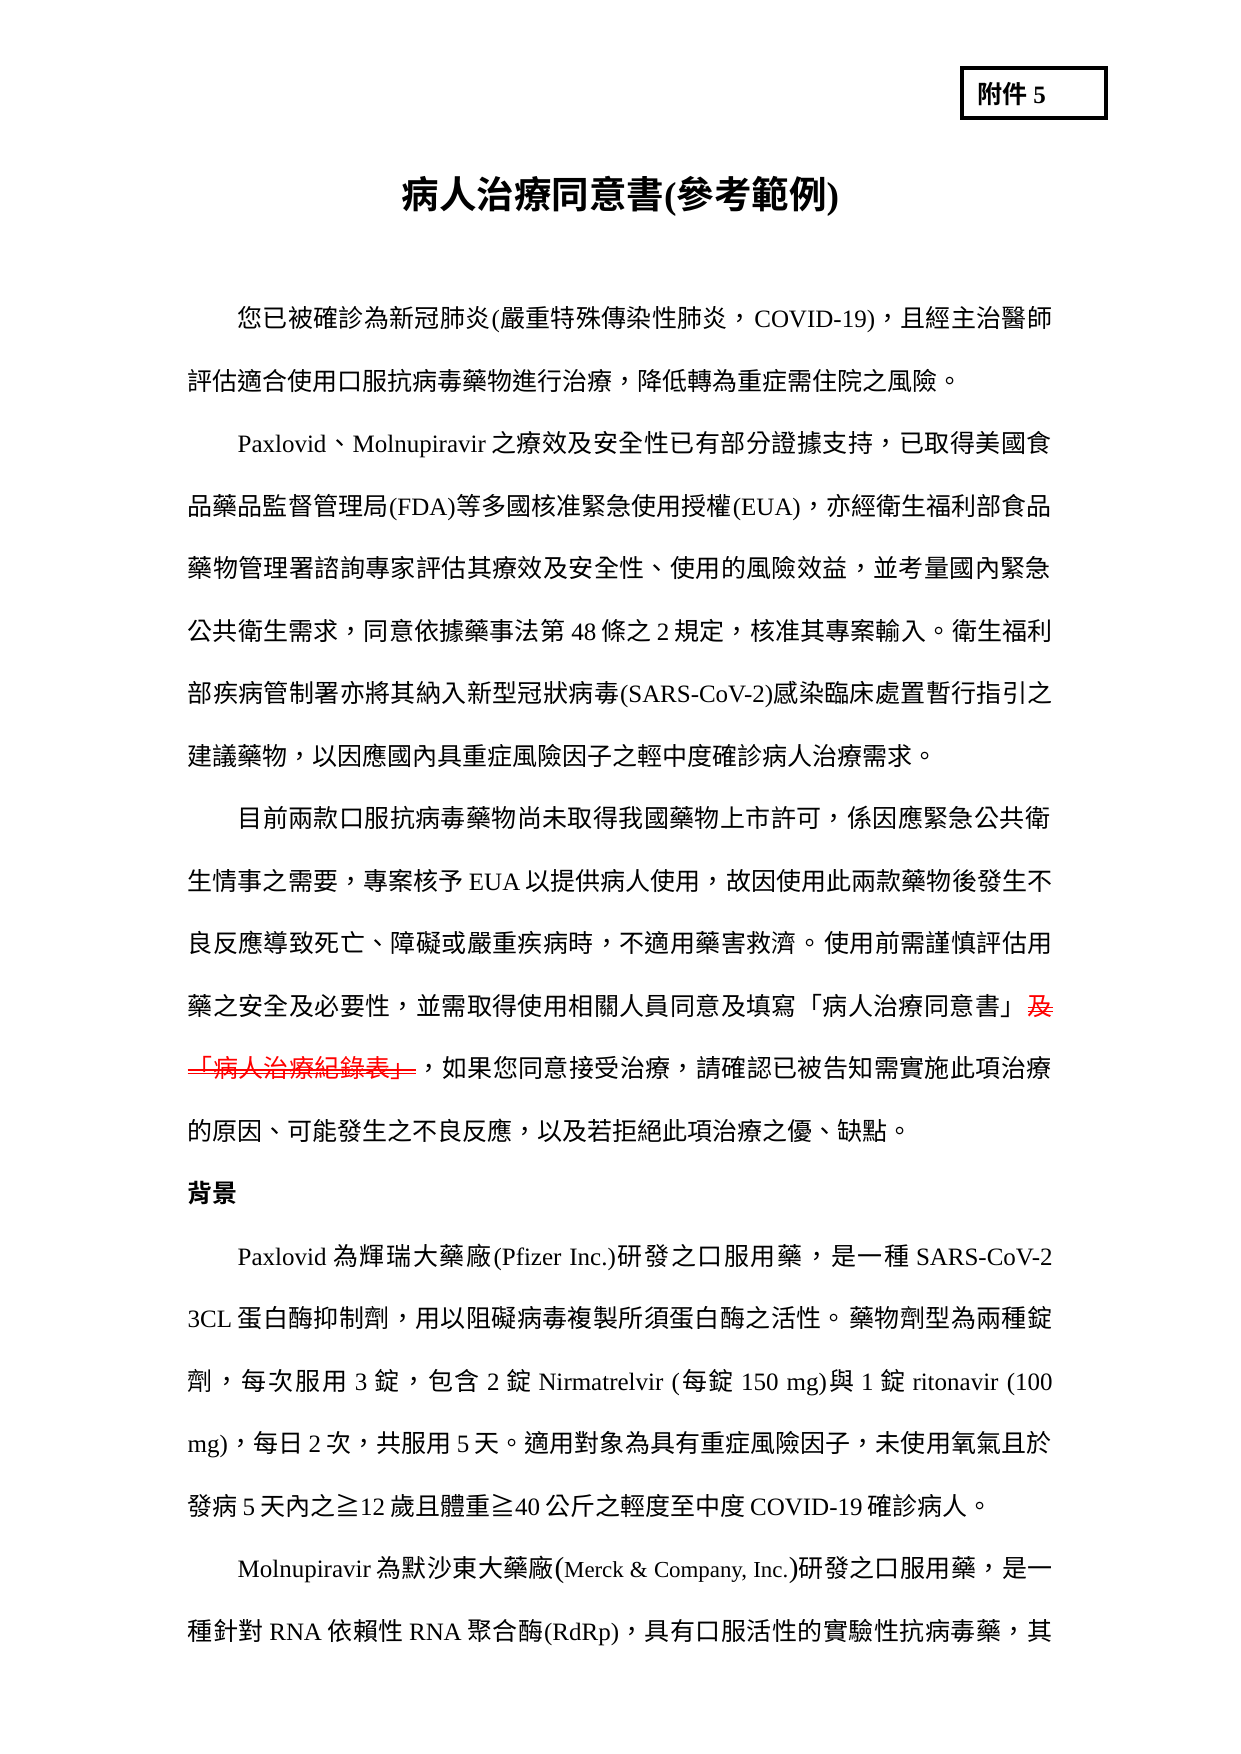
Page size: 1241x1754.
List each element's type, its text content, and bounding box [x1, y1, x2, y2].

text 病人治療同意書(參考範例) [187, 150, 1053, 213]
text 目前兩款口服抗病毒藥物尚未取得我國藥物上市許可，係因應緊急公共衛生情事之需要，專案核予EUA以提供病人使用，故因使用此兩款藥物後發生不良反應導致死亡、障礙或嚴重疾病時，不適用藥害救濟。使用前需謹慎評估用藥之安全及必要性，並需取得使用相關人員同意及填寫「病人治療同意書」及「病人治療紀錄表」，如果您同意接受治療，請確認已被告知需實施此項治療的原因、可能發生之不良反應，以及若拒絕此項治療之優、缺點。 [187, 775, 1053, 1150]
text Molnupiravir為默沙東大藥廠(Merck & Company, Inc.)研發之口服用藥，是一種針對RNA依賴性RNA聚合酶(RdRp)，具有口服活性的實驗性抗病毒藥，其 [187, 1525, 1053, 1650]
text Paxlovid、Molnupiravir之療效及安全性已有部分證據支持，已取得美國食品藥品監督管理局(FDA)等多國核准緊急使用授權(EUA)，亦經衛生福利部食品藥物管理署諮詢專家評估其療效及安全性、使用的風險效益，並考量國內緊急公共衛生需求，同意依據藥事法第48條之2規定，核准其專案輸入。衛生福利部疾病管制署亦將其納入新型冠狀病毒(SARS-CoV-2)感染臨床處置暫行指引之建議藥物，以因應國內具重症風險因子之輕中度確診病人治療需求。 [187, 400, 1053, 775]
text 背景 [187, 1150, 1053, 1213]
text Paxlovid為輝瑞大藥廠(Pfizer Inc.)研發之口服用藥，是一種SARS-CoV-2 3CL蛋白酶抑制劑，用以阻礙病毒複製所須蛋白酶之活性。藥物劑型為兩種錠劑，每次服用3錠，包含2錠Nirmatrelvir (每錠150 mg)與1錠ritonavir (100 mg)，每日2次，共服用5天。適用對象為具有重症風險因子，未使用氧氣且於發病5天內之≧12歲且體重≧40公斤之輕度至中度COVID-19確診病人。 [187, 1213, 1053, 1525]
text 您已被確診為新冠肺炎(嚴重特殊傳染性肺炎，COVID-19)，且經主治醫師評估適合使用口服抗病毒藥物進行治療，降低轉為重症需住院之風險。 [187, 275, 1053, 400]
